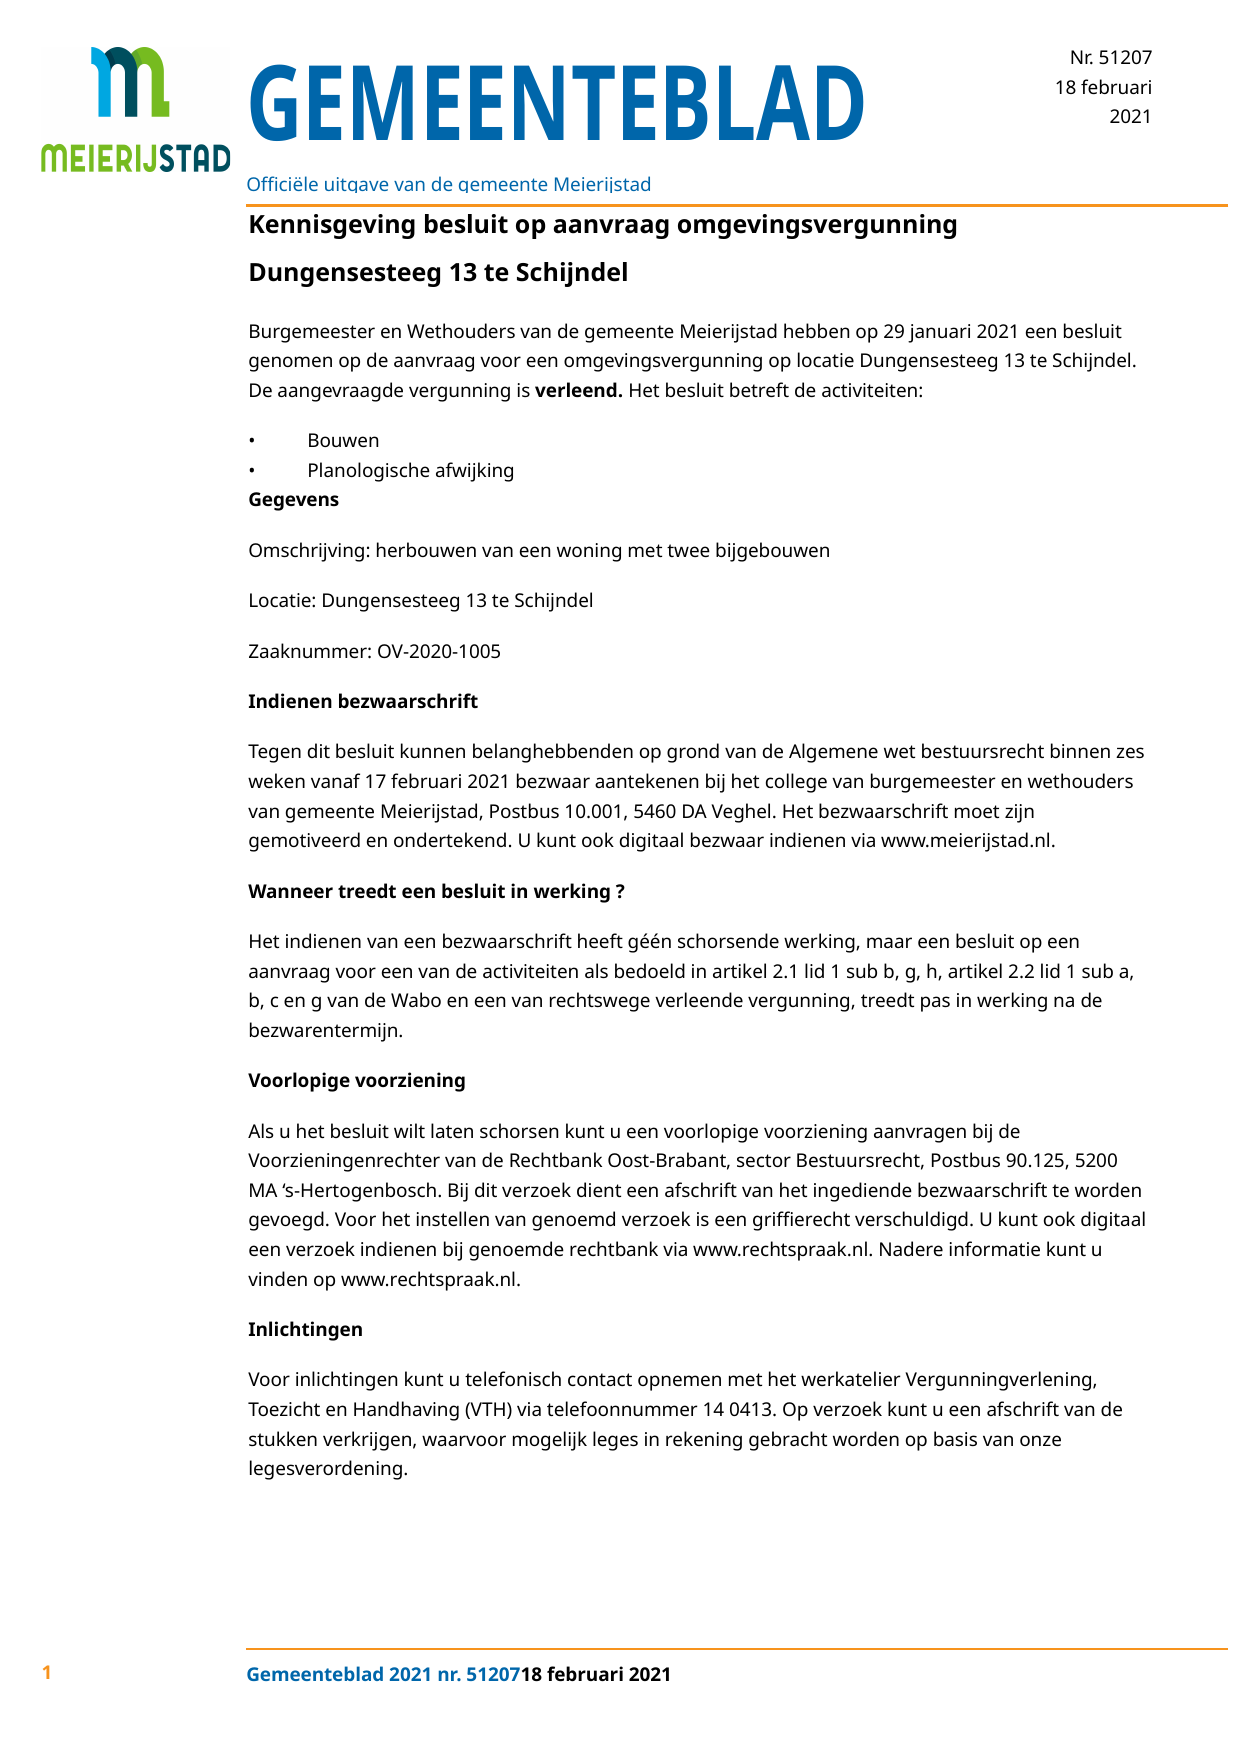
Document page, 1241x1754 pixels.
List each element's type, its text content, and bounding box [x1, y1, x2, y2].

text Inlichtingen [248, 1316, 1152, 1342]
picture [41, 47, 231, 172]
text Wanneer treedt een besluit in werking ? [248, 878, 1152, 904]
text Kennisgeving besluit op aanvraag omgevingsvergunning Dungensesteeg 13 te Schijndel [248, 207, 1152, 288]
text Voor inlichtingen kunt u telefonisch contact opnemen met het werkatelier Vergunningverlening, Toezicht en Handhaving (VTH) via telefoonnummer 14 0413. Op verzoek kunt u een afschrift van de stukken verkrijgen, waarvoor mogelijk leges in rekening gebracht worden op basis van onze legesverordening. [248, 1367, 1152, 1481]
text Locatie: Dungensesteeg 13 te Schijndel [248, 587, 1152, 613]
text Tegen dit besluit kunnen belanghebbenden op grond van de Algemene wet bestuursrecht binnen zes weken vanaf 17 februari 2021 bezwaar aantekenen bij het college van burgemeester en wethouders van gemeente Meierijstad, Postbus 10.001, 5460 DA Veghel. Het bezwaarschrift moet zijn gemotiveerd en ondertekend. U kunt ook digitaal bezwaar indienen via www.meierijstad.nl. [248, 739, 1152, 853]
text Zaaknummer: OV-2020-1005 [248, 638, 1152, 664]
text Voorlopige voorziening [248, 1067, 1152, 1093]
list Planologische afwijking [248, 457, 1152, 483]
text Burgemeester en Wethouders van de gemeente Meierijstad hebben op 29 januari 2021 een besluit genomen op de aanvraag voor een omgevingsvergunning op locatie Dungensesteeg 13 te Schijndel. De aangevraagde vergunning is verleend. Het besluit betreft de activiteiten: [248, 318, 1152, 403]
text Als u het besluit wilt laten schorsen kunt u een voorlopige voorziening aanvragen bij de Voorzieningenrechter van de Rechtbank Oost-Brabant, sector Bestuursrecht, Postbus 90.125, 5200 MA ‘s-Hertogenbosch. Bij dit verzoek dient een afschrift van het ingediende bezwaarschrift te worden gevoegd. Voor het instellen van genoemd verzoek is een griffierecht verschuldigd. U kunt ook digitaal een verzoek indienen bij genoemde rechtbank via www.rechtspraak.nl. Nadere informatie kunt u vinden op www.rechtspraak.nl. [248, 1118, 1152, 1292]
text Indienen bezwaarschrift [248, 688, 1152, 714]
text Het indienen van een bezwaarschrift heeft géén schorsende werking, maar een besluit op een aanvraag voor een van de activiteiten als bedoeld in artikel 2.1 lid 1 sub b, g, h, artikel 2.2 lid 1 sub a, b, c en g van de Wabo en een van rechtswege verleende vergunning, treedt pas in werking na de bezwarentermijn. [248, 928, 1152, 1043]
text Omschrijving: herbouwen van een woning met twee bijgebouwen [248, 537, 1152, 563]
list Bouwen [248, 427, 1152, 453]
text Gegevens [248, 487, 1152, 512]
